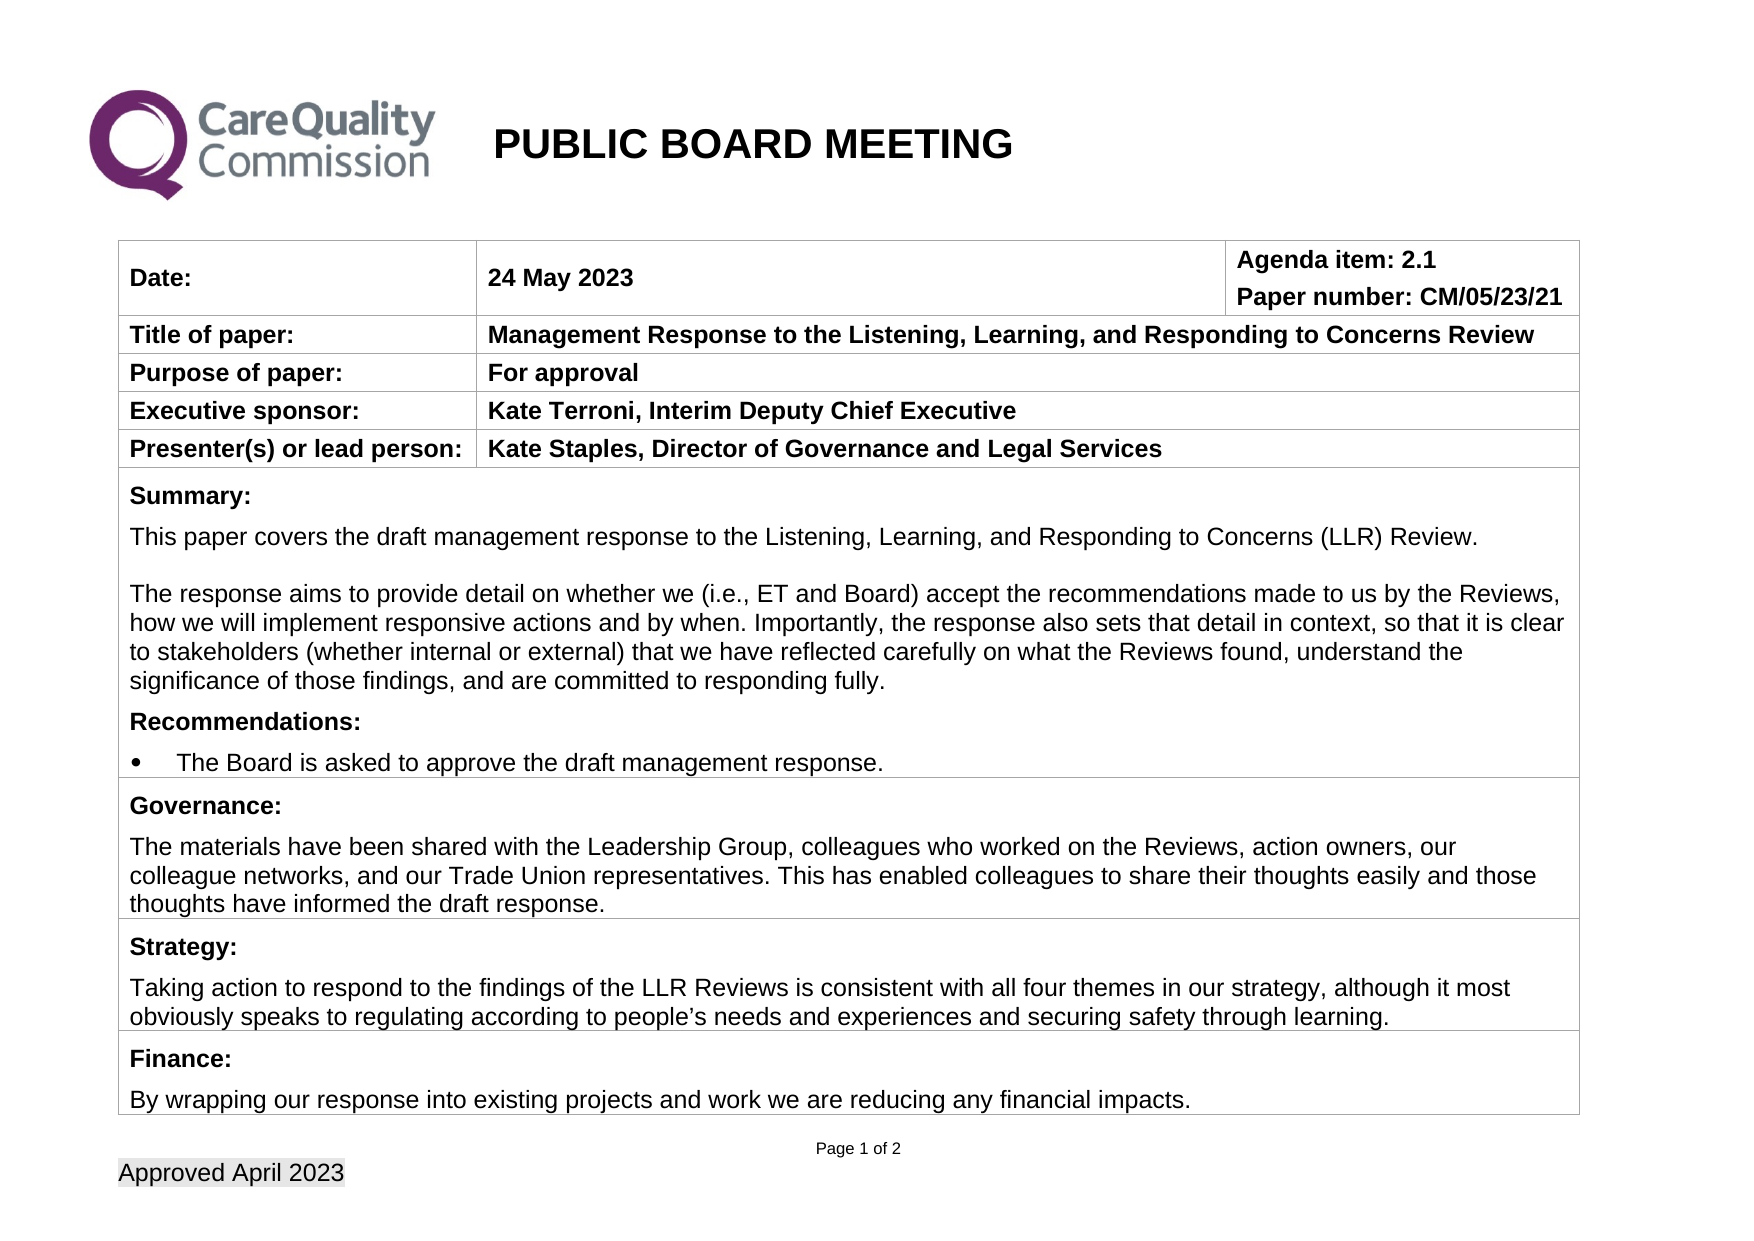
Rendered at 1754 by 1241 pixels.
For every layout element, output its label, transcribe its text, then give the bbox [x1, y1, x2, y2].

table_header 24 May 2023 [477, 241, 1225, 315]
table_cell Presenter(s) or lead person: [119, 430, 476, 467]
table_cell Kate Terroni, Interim Deputy Chief Executive [477, 392, 1579, 429]
table_cell Summary: This paper covers the draft management response to the Listening, Learning, and Responding to Concerns (LLR) Review. The response aims to provide detail on whether we (i.e., ET and Board) accept the recommendations made to us by the Reviews, how we will implement responsive actions and by when. Importantly, the response also sets that detail in context, so that it is clear to stakeholders (whether internal or external) that we have reflected carefully on what the Reviews found, understand the significance of those findings, and are committed to responding fully. Recommendations: The Board is asked to approve the draft management response. [119, 468, 1579, 777]
table_cell Kate Staples, Director of Governance and Legal Services [477, 430, 1579, 467]
table_cell Purpose of paper: [119, 354, 476, 391]
table_cell Executive sponsor: [119, 392, 476, 429]
table_header Date: [119, 241, 476, 315]
table_header Agenda item: 2.1 Paper number: CM/05/23/21 [1226, 241, 1579, 315]
table_cell Strategy: Taking action to respond to the findings of the LLR Reviews is consistent with all four themes in our strategy, although it most obviously speaks to regulating according to people’s needs and experiences and securing safety through learning. [119, 919, 1579, 1030]
table_cell Finance: By wrapping our response into existing projects and work we are reducing any financial impacts. [119, 1031, 1579, 1114]
table_cell Title of paper: [119, 316, 476, 353]
table_cell For approval [477, 354, 1579, 391]
text PUBLIC BOARD MEETING [443, 120, 1636, 168]
table_cell Management Response to the Listening, Learning, and Responding to Concerns Review [477, 316, 1579, 353]
table_cell Governance: The materials have been shared with the Leadership Group, colleagues who worked on the Reviews, action owners, our colleague networks, and our Trade Union representatives. This has enabled colleagues to share their thoughts easily and those thoughts have informed the draft response. [119, 778, 1579, 918]
